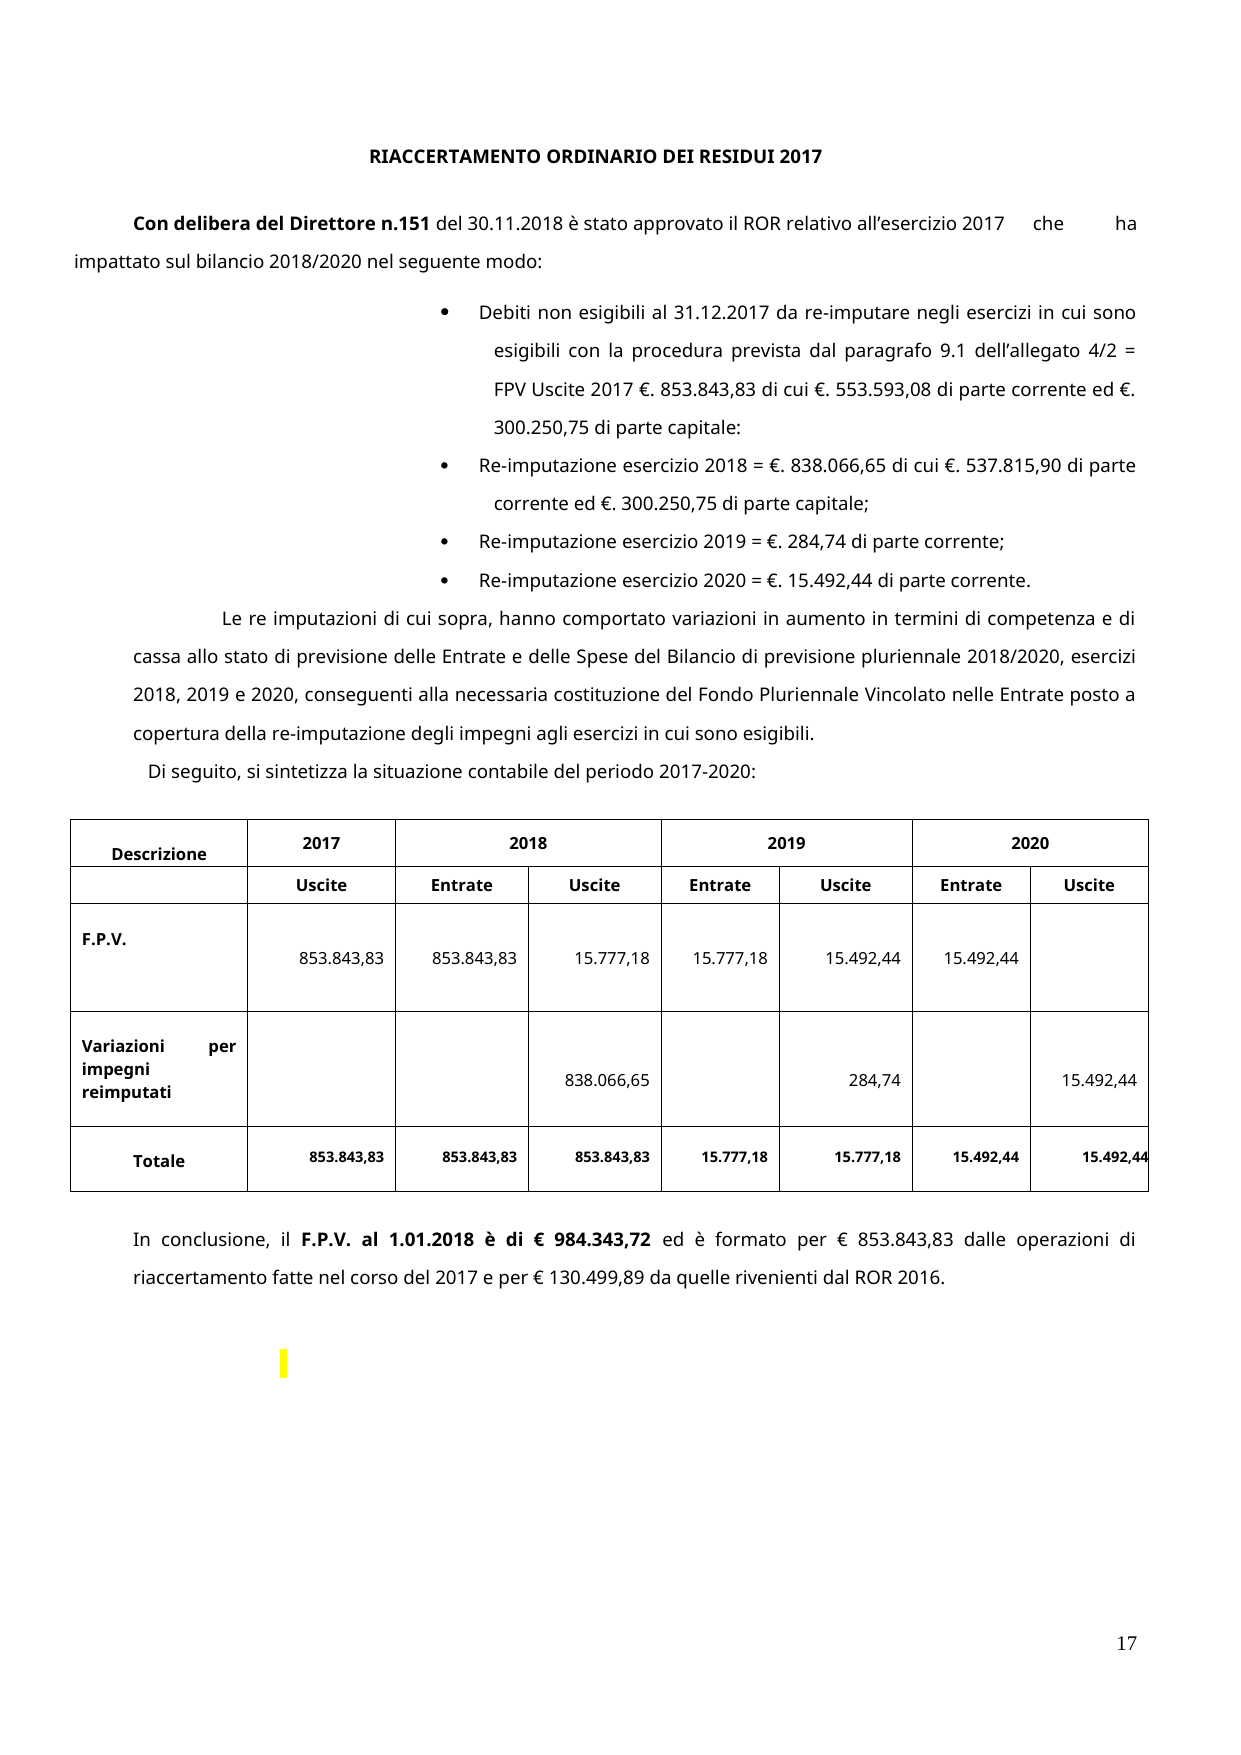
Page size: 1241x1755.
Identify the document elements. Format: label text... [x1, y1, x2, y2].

table_cell 15.492,44 [1031, 1127, 1148, 1191]
text In conclusione, il F.P.V. al 1.01.2018 è di € 984.343,72 ed è formato per € 853.843,83 dalle operazioni di riaccertamento fatte nel corso del 2017 e per € 130.499,89 da quelle rivenienti dal ROR 2016. [133, 1226, 1137, 1289]
table_cell 853.843,83 [248, 904, 395, 1011]
table_cell 15.777,18 [662, 904, 779, 1011]
table_cell [248, 1012, 395, 1126]
text Di seguito, si sintetizza la situazione contabile del periodo 2017-2020: [59, 758, 1137, 784]
table_cell Uscite [248, 867, 395, 903]
table_cell Variazioni per impegni reimputati [71, 1012, 247, 1126]
table_cell 15.492,44 [913, 904, 1030, 1011]
table_header 2018 [396, 820, 661, 866]
table_header 2019 [662, 820, 912, 866]
table_cell Entrate [662, 867, 779, 903]
text RIACCERTAMENTO ORDINARIO DEI RESIDUI 2017 [59, 143, 1137, 169]
list Re-imputazione esercizio 2020 = €. 15.492,44 di parte corrente. [323, 567, 1137, 592]
list Re-imputazione esercizio 2018 = €. 838.066,65 di cui €. 537.815,90 di parte corrente ed €. 300.250,75 di parte capitale; [441, 452, 1137, 516]
table_cell 15.777,18 [529, 904, 661, 1011]
list Re-imputazione esercizio 2019 = €. 284,74 di parte corrente; [441, 529, 1137, 554]
table_cell 15.492,44 [913, 1127, 1030, 1191]
table_cell [1031, 904, 1148, 1011]
table_cell 853.843,83 [248, 1127, 395, 1191]
table_cell 15.492,44 [1031, 1012, 1148, 1126]
table_cell Totale [71, 1127, 247, 1191]
table_cell Uscite [529, 867, 661, 903]
table_cell 853.843,83 [396, 1127, 528, 1191]
table_cell 15.492,44 [780, 904, 912, 1011]
table_cell 853.843,83 [529, 1127, 661, 1191]
table_cell Uscite [780, 867, 912, 903]
table_cell [71, 867, 247, 903]
table_cell Entrate [396, 867, 528, 903]
table_cell F.P.V. [71, 904, 247, 1011]
table_header 2017 [248, 820, 395, 866]
table_cell 15.777,18 [662, 1127, 779, 1191]
list Debiti non esigibili al 31.12.2017 da re-imputare negli esercizi in cui sono esigibili con la procedura prevista dal paragrafo 9.1 dell’allegato 4/2 = FPV Uscite 2017 €. 853.843,83 di cui €. 553.593,08 di parte corrente ed €. 300.250,75 di parte capitale: [441, 299, 1137, 439]
text Le re imputazioni di cui sopra, hanno comportato variazioni in aumento in termini di competenza e di cassa allo stato di previsione delle Entrate e delle Spese del Bilancio di previsione pluriennale 2018/2020, esercizi 2018, 2019 e 2020, conseguenti alla necessaria costituzione del Fondo Pluriennale Vincolato nelle Entrate posto a copertura della re-imputazione degli impegni agli esercizi in cui sono esigibili. [133, 605, 1137, 745]
table_cell 15.777,18 [780, 1127, 912, 1191]
table_cell 838.066,65 [529, 1012, 661, 1126]
table_cell 284,74 [780, 1012, 912, 1126]
table_header 2020 [913, 820, 1148, 866]
table_cell [396, 1012, 528, 1126]
table_cell [662, 1012, 779, 1126]
table_header Descrizione [71, 820, 247, 866]
text Con delibera del Direttore n.151 del 30.11.2018 è stato approvato il ROR relativo all’esercizio 2017 che ha impattato sul bilancio 2018/2020 nel seguente modo: [74, 210, 1137, 274]
table_cell Uscite [1031, 867, 1148, 903]
table_cell 853.843,83 [396, 904, 528, 1011]
table_cell Entrate [913, 867, 1030, 903]
table_cell [913, 1012, 1030, 1126]
